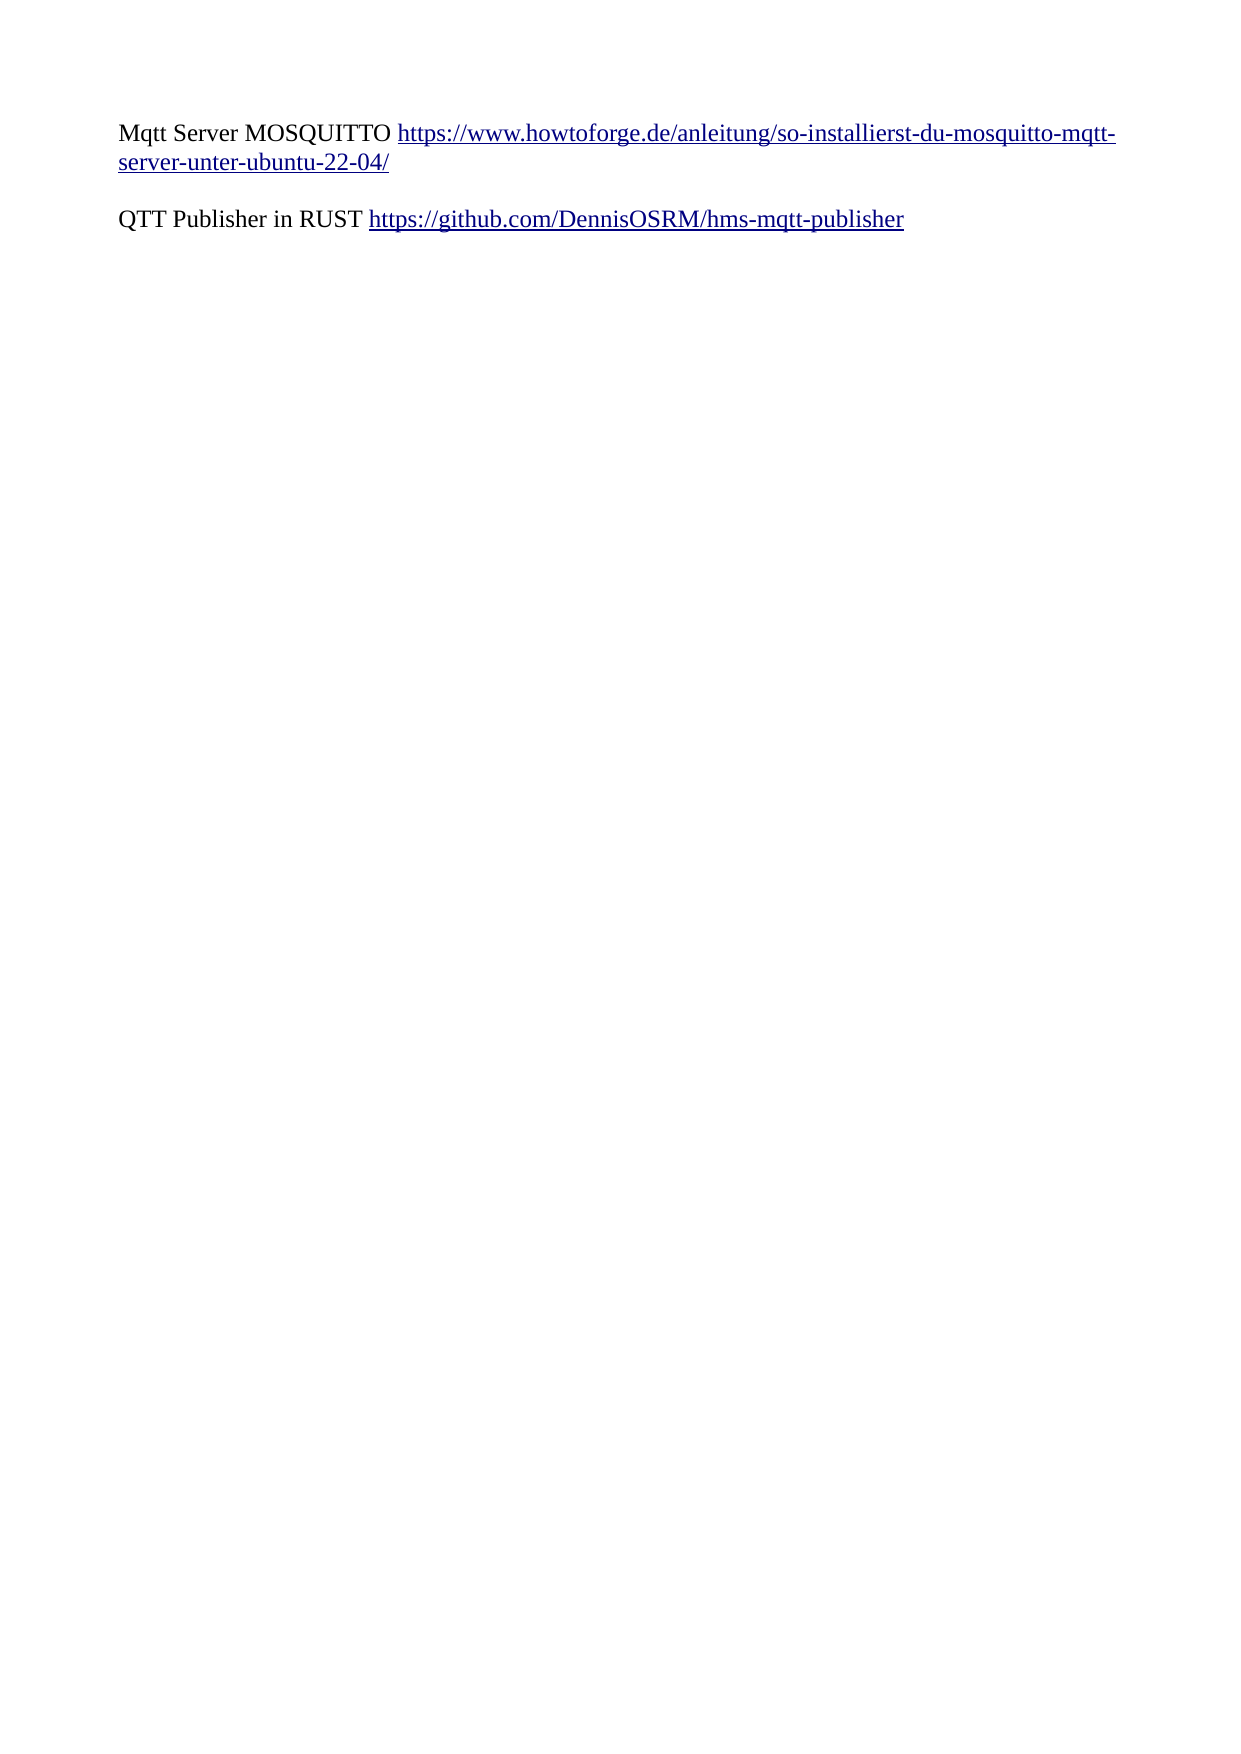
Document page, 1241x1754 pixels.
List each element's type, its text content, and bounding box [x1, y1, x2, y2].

text Mqtt Server MOSQUITTO https://www.howtoforge.de/anleitung/so-installierst-du-mosquitto-mqtt-server-unter-ubuntu-22-04/ [118, 118, 1122, 176]
text QTT Publisher in RUST https://github.com/DennisOSRM/hms-mqtt-publisher [118, 204, 1122, 233]
